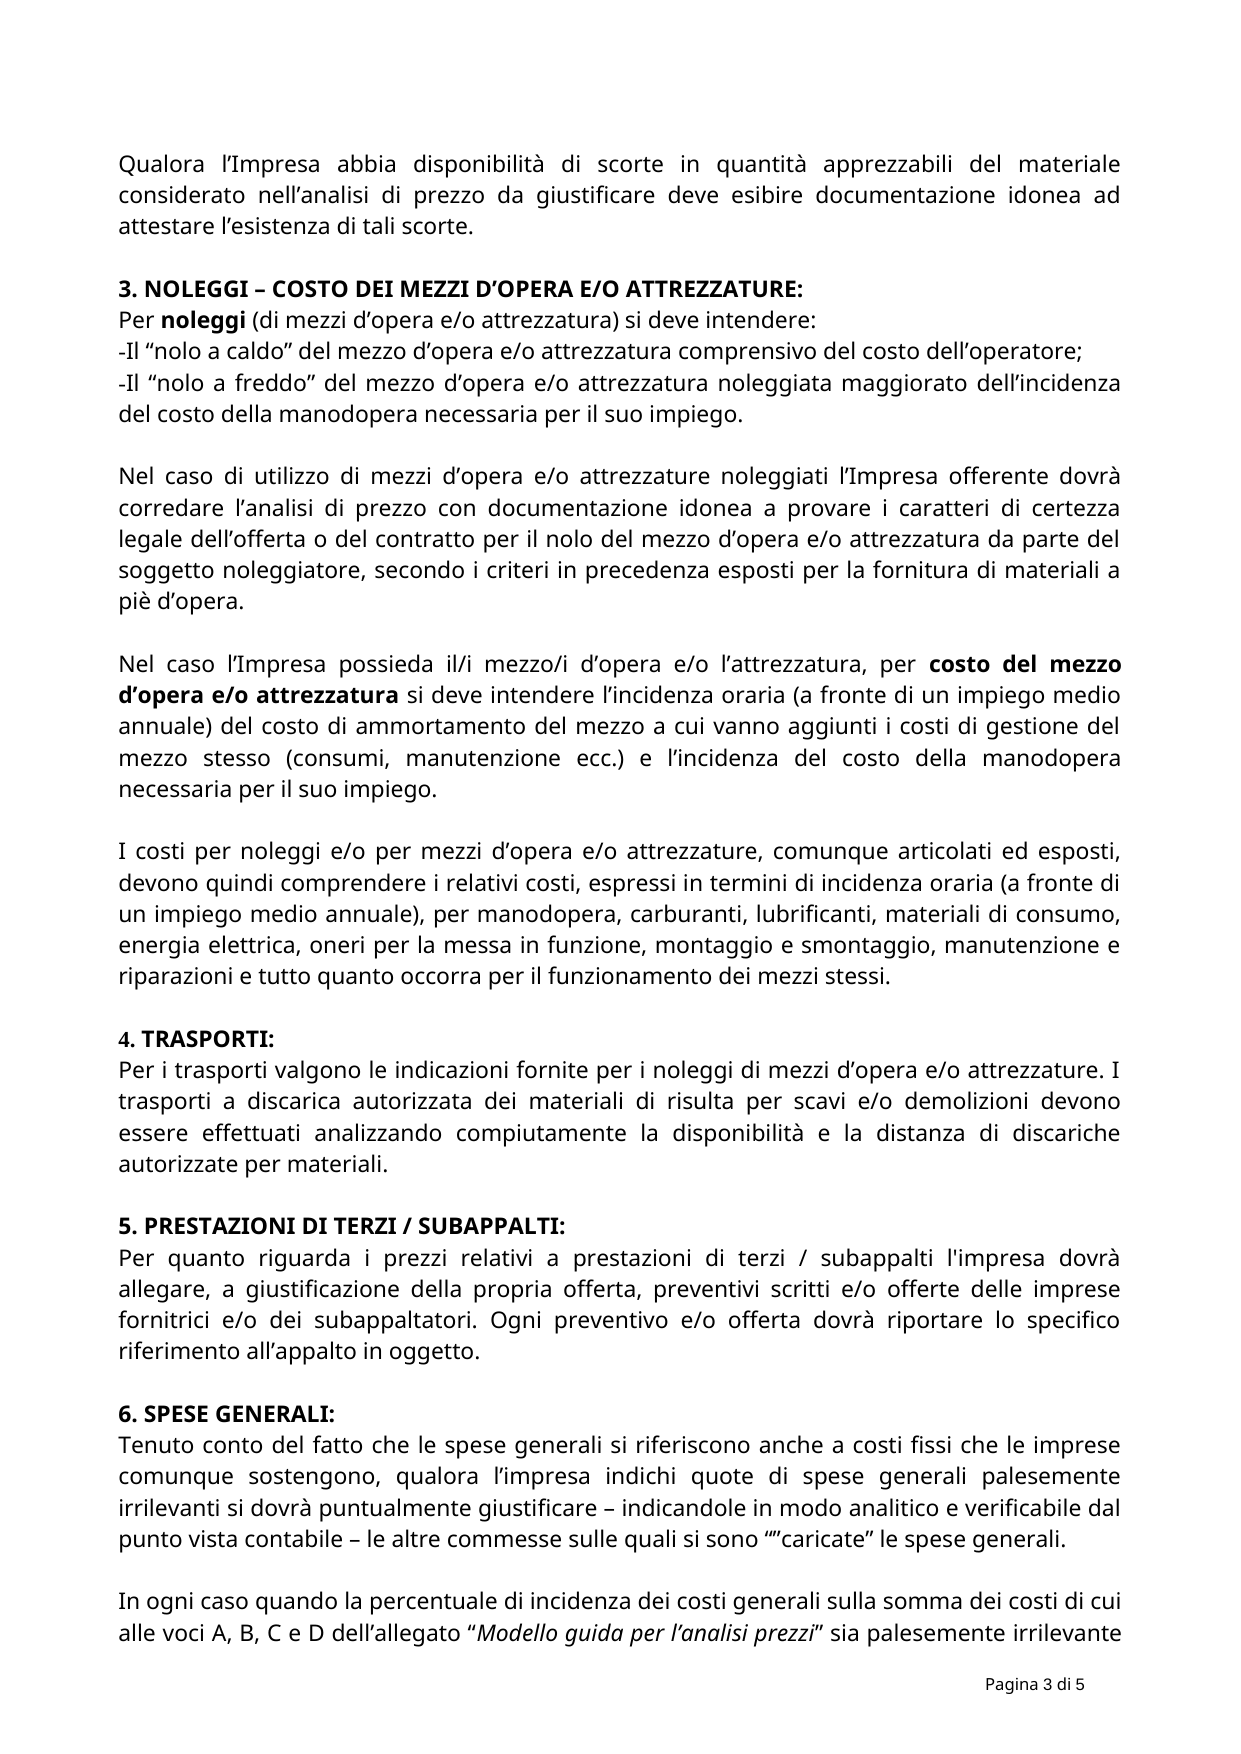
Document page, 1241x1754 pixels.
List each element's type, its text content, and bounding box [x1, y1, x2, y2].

text I costi per noleggi e/o per mezzi d’opera e/o attrezzature, comunque articolati ed esposti, devono quindi comprendere i relativi costi, espressi in termini di incidenza oraria (a fronte di un impiego medio annuale), per manodopera, carburanti, lubrificanti, materiali di consumo, energia elettrica, oneri per la messa in funzione, montaggio e smontaggio, manutenzione e riparazioni e tutto quanto occorra per il funzionamento dei mezzi stessi. [118, 835, 1122, 991]
text Nel caso di utilizzo di mezzi d’opera e/o attrezzature noleggiati l’Impresa offerente dovrà corredare l’analisi di prezzo con documentazione idonea a provare i caratteri di certezza legale dell’offerta o del contratto per il nolo del mezzo d’opera e/o attrezzatura da parte del soggetto noleggiatore, secondo i criteri in precedenza esposti per la fornitura di materiali a piè d’opera. [118, 460, 1122, 616]
text In ogni caso quando la percentuale di incidenza dei costi generali sulla somma dei costi di cui alle voci A, B, C e D dell’allegato “Modello guida per l’analisi prezzi” sia palesemente irrilevante [118, 1585, 1122, 1648]
text Per noleggi (di mezzi d’opera e/o attrezzatura) si deve intendere: [118, 304, 1122, 335]
text Nel caso l’Impresa possieda il/i mezzo/i d’opera e/o l’attrezzatura, per costo del mezzo d’opera e/o attrezzatura si deve intendere l’incidenza oraria (a fronte di un impiego medio annuale) del costo di ammortamento del mezzo a cui vanno aggiunti i costi di gestione del mezzo stesso (consumi, manutenzione ecc.) e l’incidenza del costo della manodopera necessaria per il suo impiego. [118, 648, 1122, 804]
list Il “nolo a freddo” del mezzo d’opera e/o attrezzatura noleggiata maggiorato dell’incidenza del costo della manodopera necessaria per il suo impiego. [118, 366, 1122, 429]
text Tenuto conto del fatto che le spese generali si riferiscono anche a costi fissi che le imprese comunque sostengono, qualora l’impresa indichi quote di spese generali palesemente irrilevanti si dovrà puntualmente giustificare – indicandole in modo analitico e verificabile dal punto vista contabile – le altre commesse sulle quali si sono “”caricate” le spese generali. [118, 1429, 1122, 1554]
text Per quanto riguarda i prezzi relativi a prestazioni di terzi / subappalti l'impresa dovrà allegare, a giustificazione della propria offerta, preventivi scritti e/o offerte delle imprese fornitrici e/o dei subappaltatori. Ogni preventivo e/o offerta dovrà riportare lo specifico riferimento all’appalto in oggetto. [118, 1241, 1122, 1366]
list Il “nolo a caldo” del mezzo d’opera e/o attrezzatura comprensivo del costo dell’operatore; [118, 335, 1122, 366]
text Per i trasporti valgono le indicazioni fornite per i noleggi di mezzi d’opera e/o attrezzature. I trasporti a discarica autorizzata dei materiali di risulta per scavi e/o demolizioni devono essere effettuati analizzando compiutamente la disponibilità e la distanza di discariche autorizzate per materiali. [118, 1054, 1122, 1179]
text 3. NOLEGGI – COSTO DEI MEZZI D’OPERA E/O ATTREZZATURE: [118, 273, 1122, 304]
list TRASPORTI: [118, 1023, 1122, 1054]
text Qualora l’Impresa abbia disponibilità di scorte in quantità apprezzabili del materiale considerato nell’analisi di prezzo da giustificare deve esibire documentazione idonea ad attestare l’esistenza di tali scorte. [118, 148, 1122, 241]
text 6. SPESE GENERALI: [118, 1398, 1122, 1429]
text 5. PRESTAZIONI DI TERZI / SUBAPPALTI: [118, 1210, 1122, 1241]
